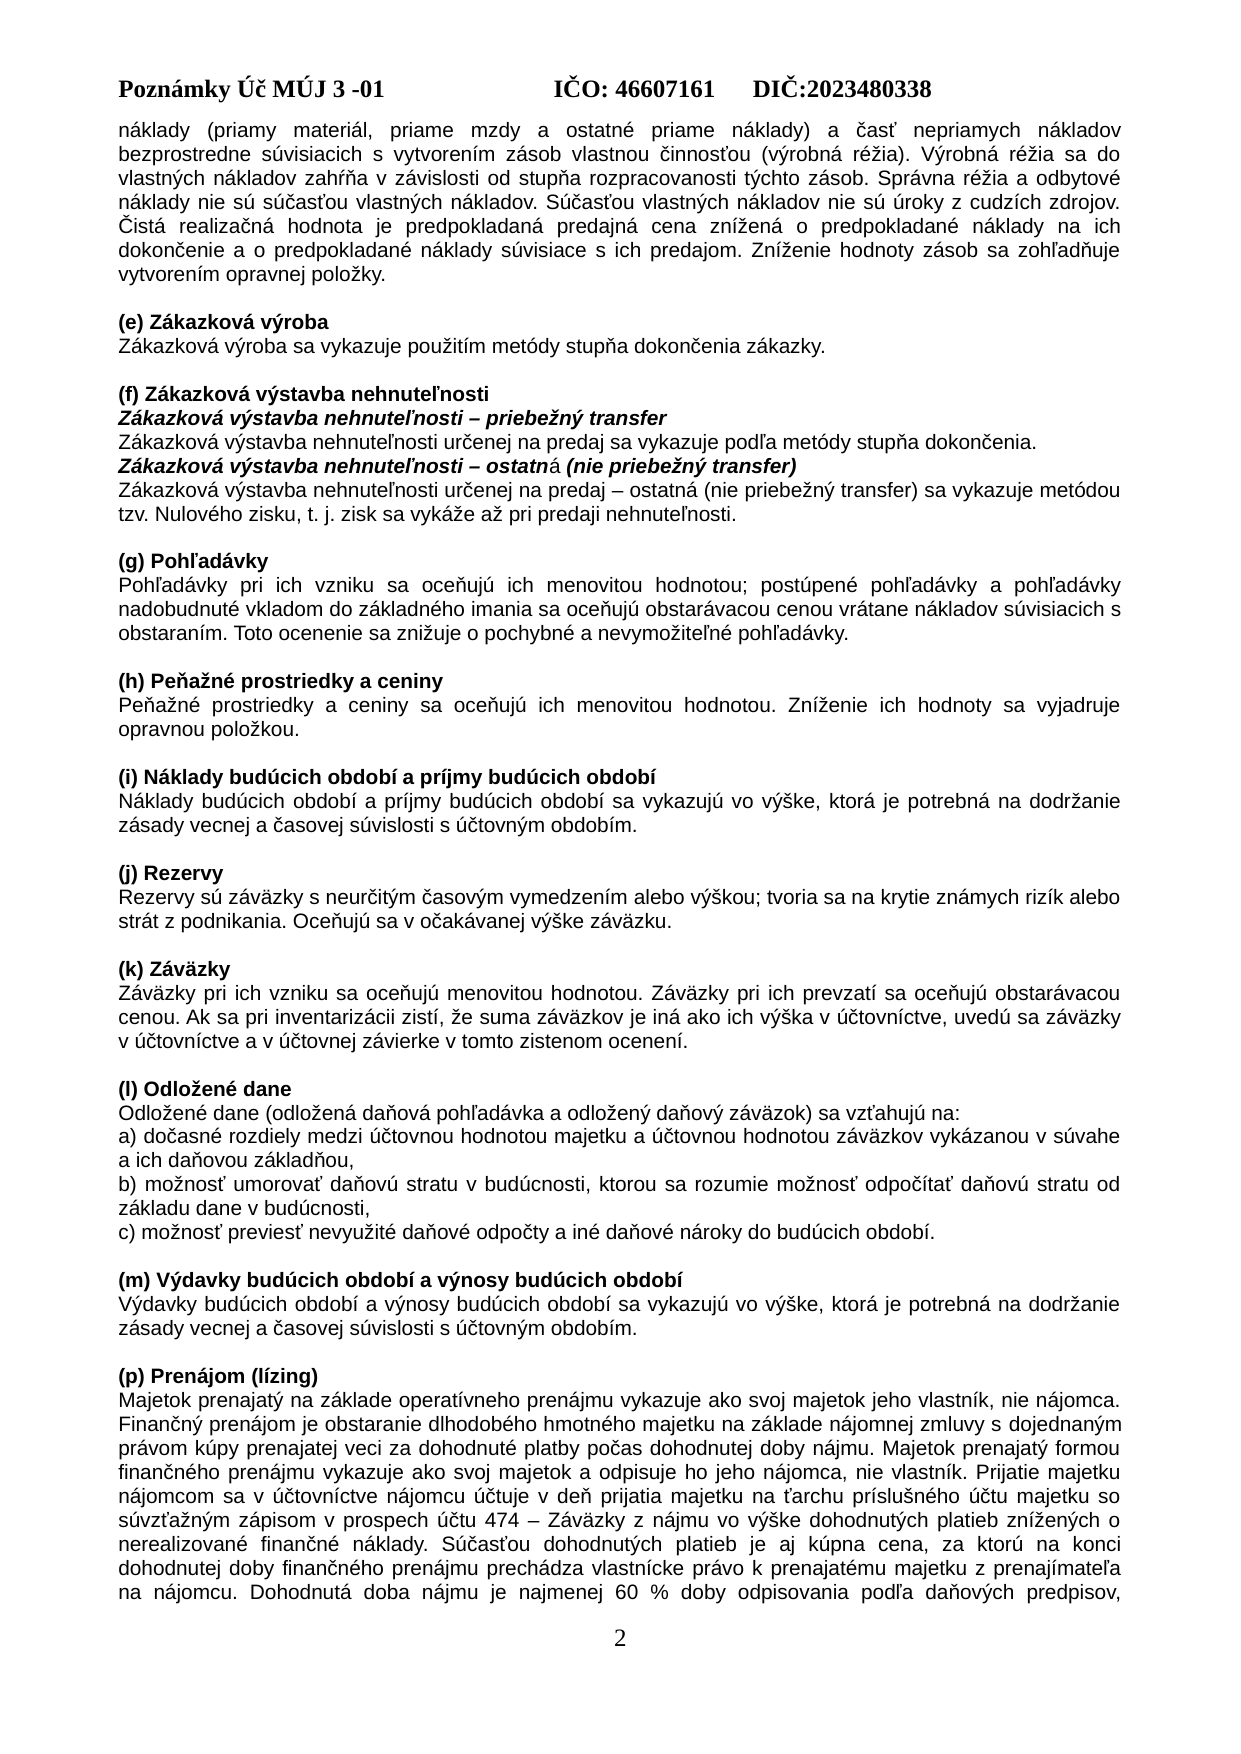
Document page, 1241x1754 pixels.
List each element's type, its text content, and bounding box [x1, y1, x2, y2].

text (k) Záväzky [118, 957, 1122, 981]
text (g) Pohľadávky [118, 549, 1122, 573]
text Rezervy sú záväzky s neurčitým časovým vymedzením alebo výškou; tvoria sa na krytie známych rizík alebo strát z podnikania. Oceňujú sa v očakávanej výške záväzku. [118, 885, 1122, 933]
text a) dočasné rozdiely medzi účtovnou hodnotou majetku a účtovnou hodnotou záväzkov vykázanou v súvahe a ich daňovou základňou, [118, 1124, 1122, 1172]
text Náklady budúcich období a príjmy budúcich období sa vykazujú vo výške, ktorá je potrebná na dodržanie zásady vecnej a časovej súvislosti s účtovným obdobím. [118, 789, 1122, 837]
text (m) Výdavky budúcich období a výnosy budúcich období [118, 1268, 1122, 1292]
text Zákazková výstavba nehnuteľnosti – priebežný transfer [118, 406, 1122, 429]
text Zákazková výstavba nehnuteľnosti určenej na predaj – ostatná (nie priebežný transfer) sa vykazuje metódou tzv. Nulového zisku, t. j. zisk sa vykáže až pri predaji nehnuteľnosti. [118, 477, 1122, 525]
text Zákazková výstavba nehnuteľnosti – ostatná (nie priebežný transfer) [118, 453, 1122, 477]
text Odložené dane (odložená daňová pohľadávka a odložený daňový záväzok) sa vzťahujú na: [118, 1100, 1122, 1124]
text (i) Náklady budúcich období a príjmy budúcich období [118, 765, 1122, 789]
text c) možnosť previesť nevyužité daňové odpočty a iné daňové nároky do budúcich období. [118, 1220, 1122, 1244]
text (p) Prenájom (lízing) [118, 1364, 1122, 1388]
text Zákazková výstavba nehnuteľnosti určenej na predaj sa vykazuje podľa metódy stupňa dokončenia. [118, 429, 1122, 453]
text (f) Zákazková výstavba nehnuteľnosti [118, 382, 1122, 406]
text Záväzky pri ich vzniku sa oceňujú menovitou hodnotou. Záväzky pri ich prevzatí sa oceňujú obstarávacou cenou. Ak sa pri inventarizácii zistí, že suma záväzkov je iná ako ich výška v účtovníctve, uvedú sa záväzky v účtovníctve a v účtovnej závierke v tomto zistenom ocenení. [118, 981, 1122, 1052]
text Pohľadávky pri ich vzniku sa oceňujú ich menovitou hodnotou; postúpené pohľadávky a pohľadávky nadobudnuté vkladom do základného imania sa oceňujú obstarávacou cenou vrátane nákladov súvisiacich s obstaraním. Toto ocenenie sa znižuje o pochybné a nevymožiteľné pohľadávky. [118, 573, 1122, 645]
text b) možnosť umorovať daňovú stratu v budúcnosti, ktorou sa rozumie možnosť odpočítať daňovú stratu od základu dane v budúcnosti, [118, 1172, 1122, 1220]
text Výdavky budúcich období a výnosy budúcich období sa vykazujú vo výške, ktorá je potrebná na dodržanie zásady vecnej a časovej súvislosti s účtovným obdobím. [118, 1292, 1122, 1340]
text (e) Zákazková výroba [118, 310, 1122, 334]
text náklady (priamy materiál, priame mzdy a ostatné priame náklady) a časť nepriamych nákladov bezprostredne súvisiacich s vytvorením zásob vlastnou činnosťou (výrobná réžia). Výrobná réžia sa do vlastných nákladov zahŕňa v závislosti od stupňa rozpracovanosti týchto zásob. Správna réžia a odbytové náklady nie sú súčasťou vlastných nákladov. Súčasťou vlastných nákladov nie sú úroky z cudzích zdrojov. Čistá realizačná hodnota je predpokladaná predajná cena znížená o predpokladané náklady na ich dokončenie a o predpokladané náklady súvisiace s ich predajom. Zníženie hodnoty zásob sa zohľadňuje vytvorením opravnej položky. [118, 118, 1122, 286]
text Zákazková výroba sa vykazuje použitím metódy stupňa dokončenia zákazky. [118, 334, 1122, 358]
text (j) Rezervy [118, 861, 1122, 885]
text (l) Odložené dane [118, 1076, 1122, 1100]
text (h) Peňažné prostriedky a ceniny [118, 669, 1122, 693]
text Majetok prenajatý na základe operatívneho prenájmu vykazuje ako svoj majetok jeho vlastník, nie nájomca. Finančný prenájom je obstaranie dlhodobého hmotného majetku na základe nájomnej zmluvy s dojednaným právom kúpy prenajatej veci za dohodnuté platby počas dohodnutej doby nájmu. Majetok prenajatý formou finančného prenájmu vykazuje ako svoj majetok a odpisuje ho jeho nájomca, nie vlastník. Prijatie majetku nájomcom sa v účtovníctve nájomcu účtuje v deň prijatia majetku na ťarchu príslušného účtu majetku so súvzťažným zápisom v prospech účtu 474 – Záväzky z nájmu vo výške dohodnutých platieb znížených o nerealizované finančné náklady. Súčasťou dohodnutých platieb je aj kúpna cena, za ktorú na konci dohodnutej doby finančného prenájmu prechádza vlastnícke právo k prenajatému majetku z prenajímateľa na nájomcu. Dohodnutá doba nájmu je najmenej 60 % doby odpisovania podľa daňových predpisov, [118, 1388, 1122, 1603]
text Peňažné prostriedky a ceniny sa oceňujú ich menovitou hodnotou. Zníženie ich hodnoty sa vyjadruje opravnou položkou. [118, 693, 1122, 741]
